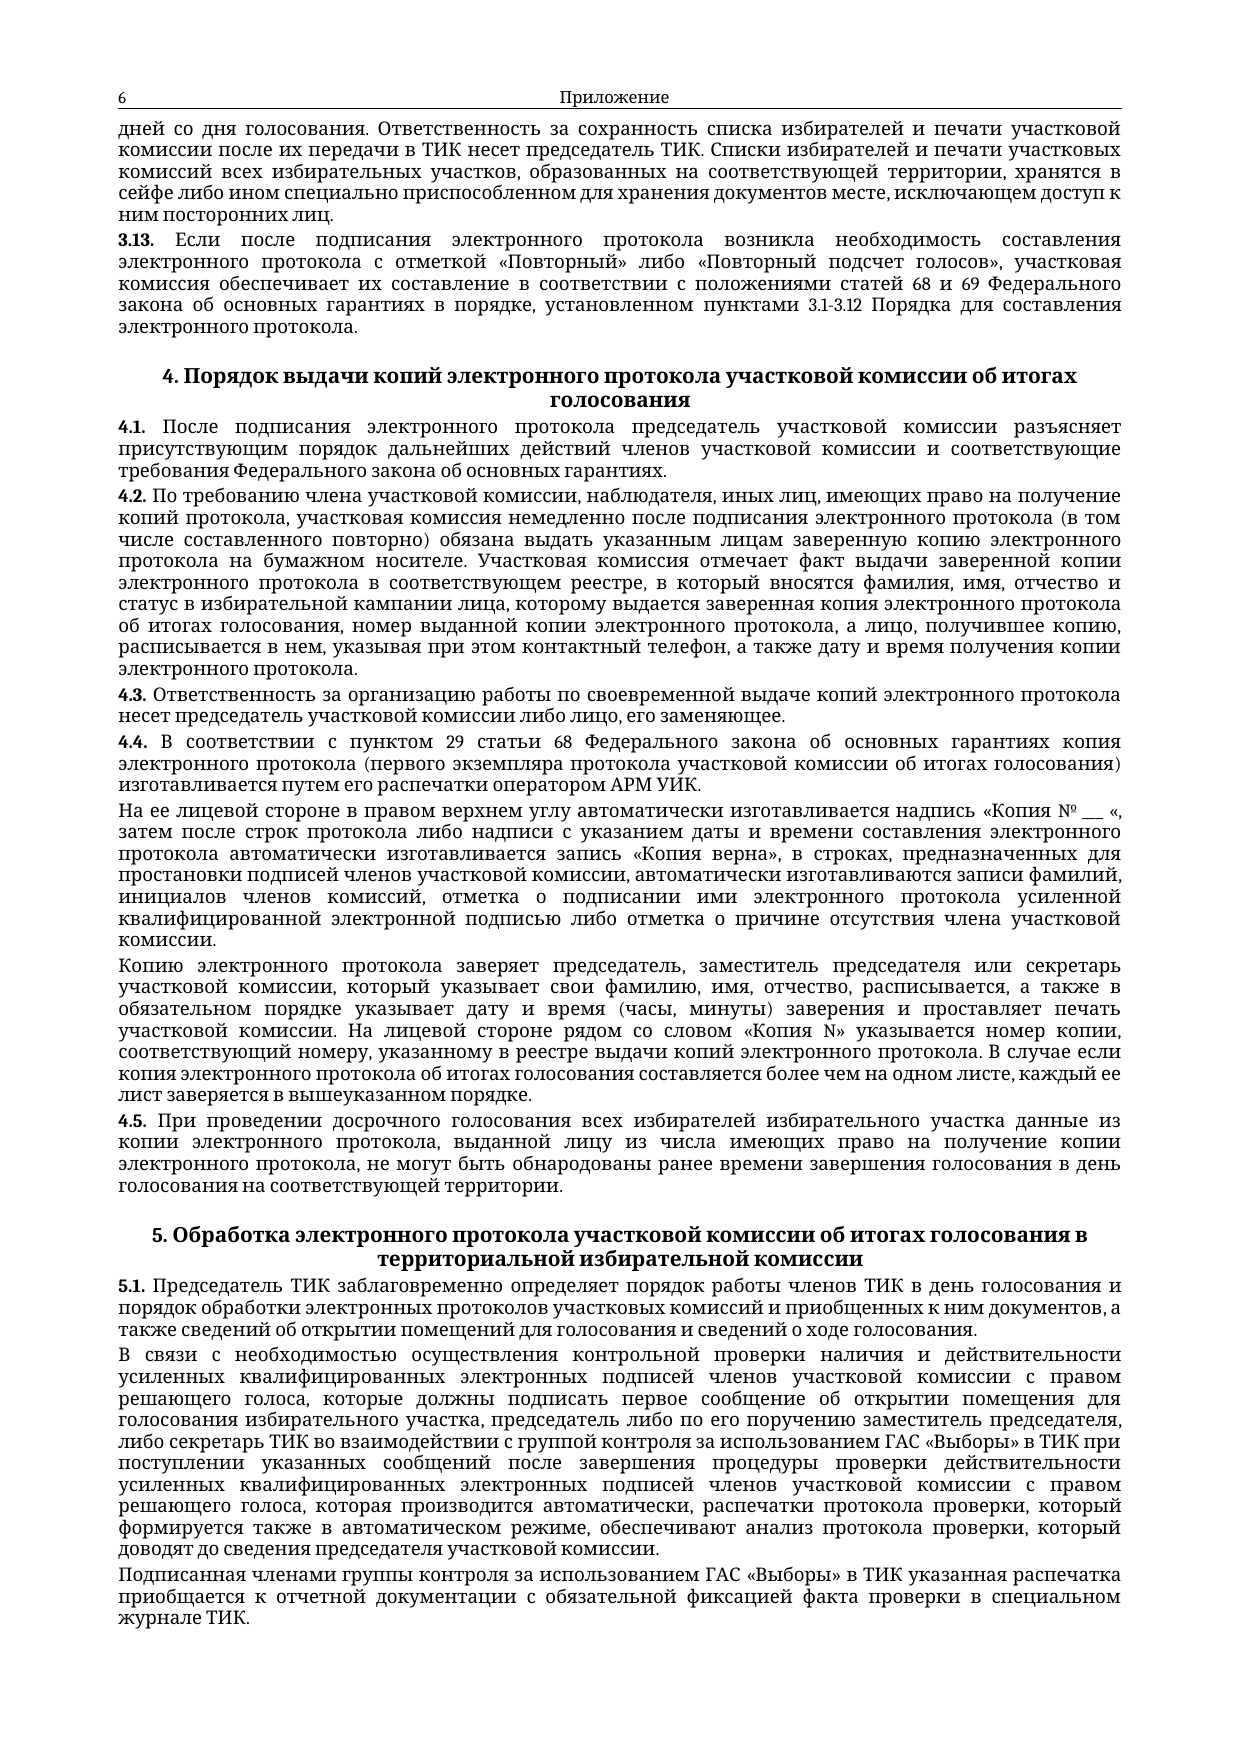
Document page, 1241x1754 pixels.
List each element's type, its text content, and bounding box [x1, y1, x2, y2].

text 4.1. После подписания электронного протокола председатель участковой комиссии разъясняет присутствующим порядок дальнейших действий членов участковой комиссии и соответствующие требования Федерального закона об основных гарантиях. [118, 417, 1122, 482]
text 5.1. Председатель ТИК заблаговременно определяет порядок работы членов ТИК в день голосования и порядок обработки электронных протоколов участковых комиссий и приобщенных к ним документов, а также сведений об открытии помещений для голосования и сведений о ходе голосования. [118, 1276, 1122, 1341]
subtitle 4. Порядок выдачи копий электронного протокола участковой комиссии об итогах голосования [118, 365, 1122, 413]
text 4.5. При проведении досрочного голосования всех избирателей избирательного участка данные из копии электронного протокола, выданной лицу из числа имеющих право на получение копии электронного протокола, не могут быть обнародованы ранее времени завершения голосования в день голосования на соответствующей территории. [118, 1111, 1122, 1197]
text 3.13. Если после подписания электронного протокола возникла необходимость составления электронного протокола с отметкой «Повторный» либо «Повторный подсчет голосов», участковая комиссия обеспечивает их составление в соответствии с положениями статей 68 и 69 Федерального закона об основных гарантиях в порядке, установленном пунктами 3.1-3.12 Порядка для составления электронного протокола. [118, 230, 1122, 338]
subtitle 5. Обработка электронного протокола участковой комиссии об итогах голосования в территориальной избирательной комиссии [118, 1224, 1122, 1272]
text Подписанная членами группы контроля за использованием ГАС «Выборы» в ТИК указанная распечатка приобщается к отчетной документации с обязательной фиксацией факта проверки в специальном журнале ТИК. [118, 1565, 1122, 1629]
text На ее лицевой стороне в правом верхнем углу автоматически изготавливается надпись «Копия № ___ «, затем после строк протокола либо надписи с указанием даты и времени составления электронного протокола автоматически изготавливается запись «Копия верна», в строках, предназначенных для простановки подписей членов участковой комиссии, автоматически изготавливаются записи фамилий, инициалов членов комиссий, отметка о подписании ими электронного протокола усиленной квалифицированной электронной подписью либо отметка о причине отсутствия члена участковой комиссии. [118, 800, 1122, 951]
text 4.2. По требованию члена участковой комиссии, наблюдателя, иных лиц, имеющих право на получение копий протокола, участковая комиссия немедленно после подписания электронного протокола (в том числе составленного повторно) обязана выдать указанным лицам заверенную копию электронного протокола на бумажном носителе. Участковая комиссия отмечает факт выдачи заверенной копии электронного протокола в соответствующем реестре, в который вносятся фамилия, имя, отчество и статус в избирательной кампании лица, которому выдается заверенная копия электронного протокола об итогах голосования, номер выданной копии электронного протокола, а лицо, получившее копию, расписывается в нем, указывая при этом контактный телефон, а также дату и время получения копии электронного протокола. [118, 486, 1122, 680]
text Копию электронного протокола заверяет председатель, заместитель председателя или секретарь участковой комиссии, который указывает свои фамилию, имя, отчество, расписывается, а также в обязательном порядке указывает дату и время (часы, минуты) заверения и проставляет печать участковой комиссии. На лицевой стороне рядом со словом «Копия N» указывается номер копии, соответствующий номеру, указанному в реестре выдачи копий электронного протокола. В случае если копия электронного протокола об итогах голосования составляется более чем на одном листе, каждый ее лист заверяется в вышеуказанном порядке. [118, 955, 1122, 1106]
text 4.4. В соответствии с пунктом 29 статьи 68 Федерального закона об основных гарантиях копия электронного протокола (первого экземпляра протокола участковой комиссии об итогах голосования) изготавливается путем его распечатки оператором АРМ УИК. [118, 731, 1122, 796]
text В связи с необходимостью осуществления контрольной проверки наличия и действительности усиленных квалифицированных электронных подписей членов участковой комиссии с правом решающего голоса, которые должны подписать первое сообщение об открытии помещения для голосования избирательного участка, председатель либо по его поручению заместитель председателя, либо секретарь ТИК во взаимодействии с группой контроля за использованием ГАС «Выборы» в ТИК при поступлении указанных сообщений после завершения процедуры проверки действительности усиленных квалифицированных электронных подписей членов участковой комиссии с правом решающего голоса, которая производится автоматически, распечатки протокола проверки, который формируется также в автоматическом режиме, обеспечивают анализ протокола проверки, который доводят до сведения председателя участковой комиссии. [118, 1345, 1122, 1561]
text дней со дня голосования. Ответственность за сохранность списка избирателей и печати участковой комиссии после их передачи в ТИК несет председатель ТИК. Списки избирателей и печати участковых комиссий всех избирательных участков, образованных на соответствующей территории, хранятся в сейфе либо ином специально приспособленном для хранения документов месте, исключающем доступ к ним посторонних лиц. [118, 118, 1122, 226]
text 4.3. Ответственность за организацию работы по своевременной выдаче копий электронного протокола несет председатель участковой комиссии либо лицо, его заменяющее. [118, 684, 1122, 727]
